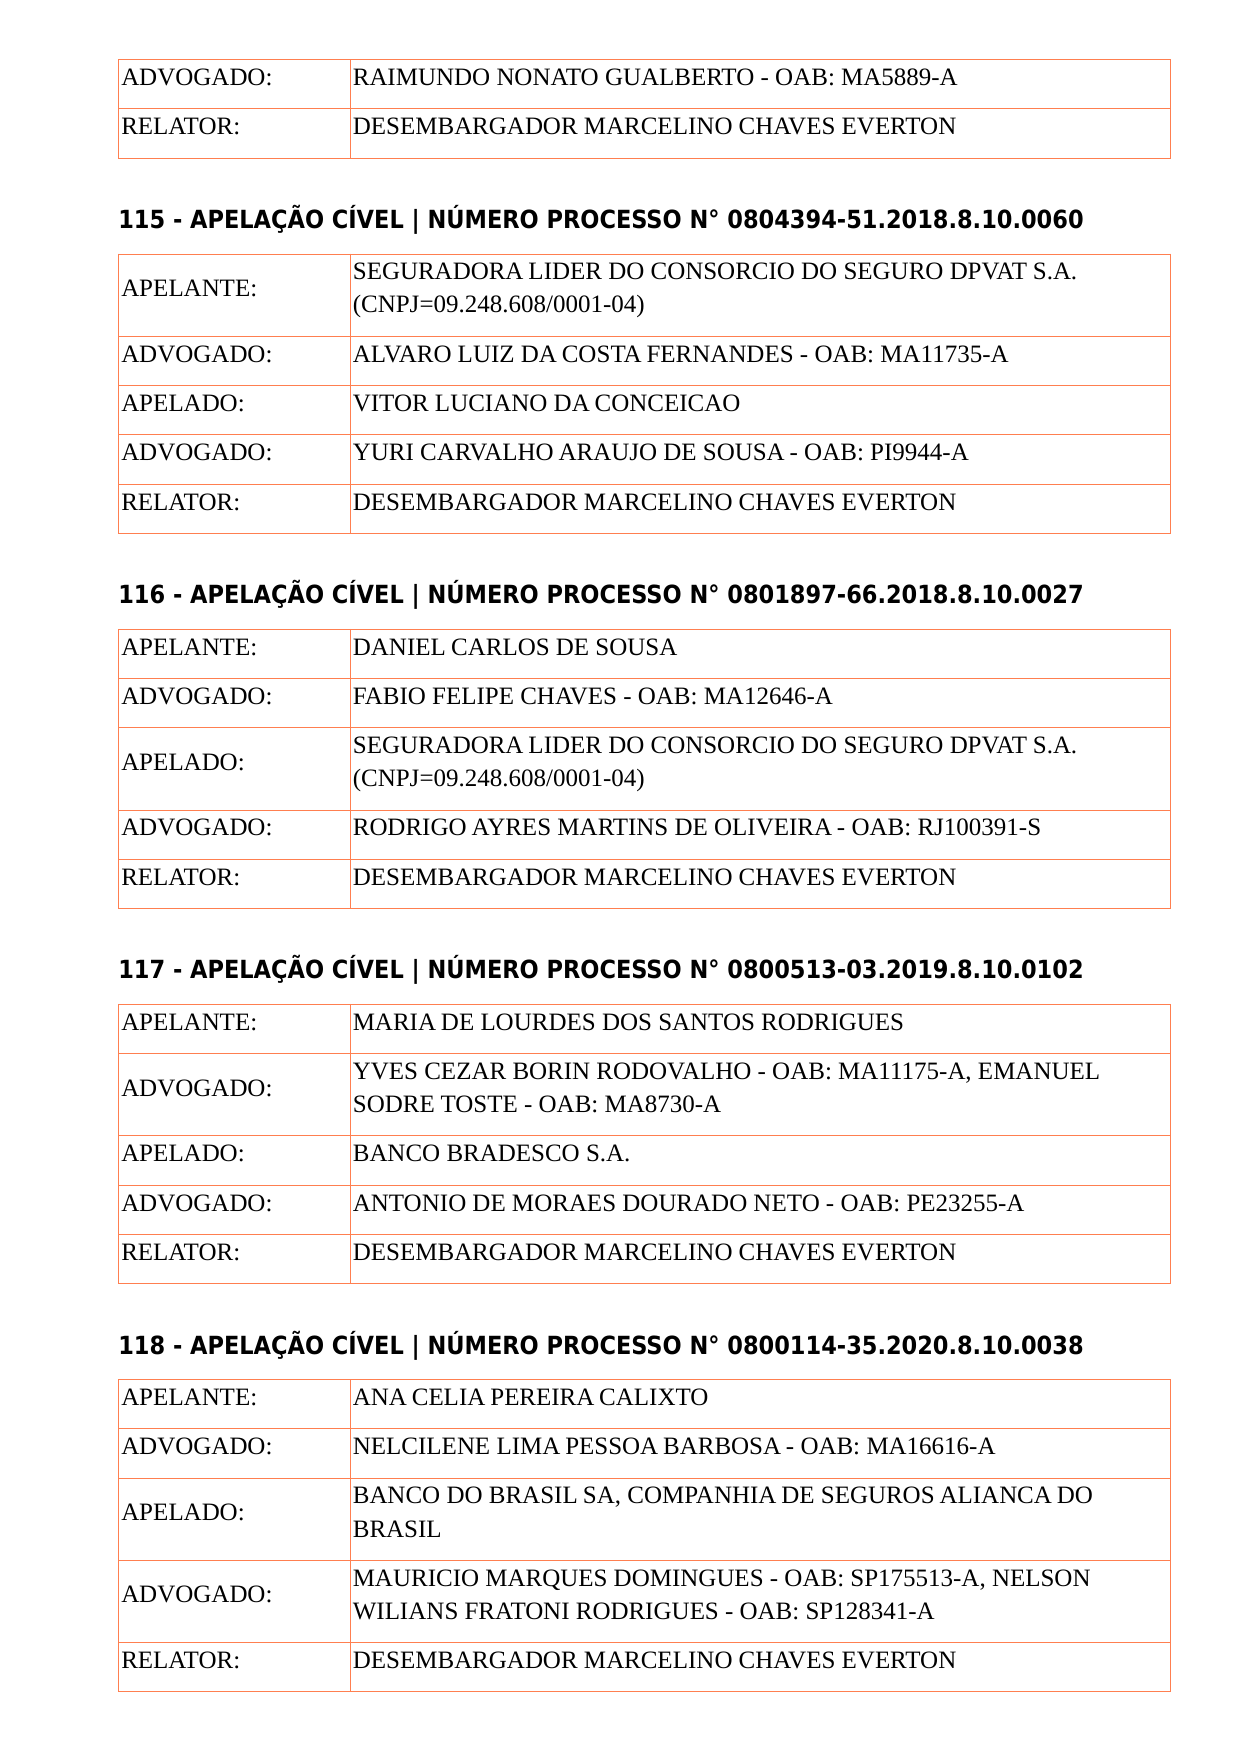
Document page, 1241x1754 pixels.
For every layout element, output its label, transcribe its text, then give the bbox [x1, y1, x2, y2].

table_cell RELATOR: [119, 485, 350, 533]
table_header DANIEL CARLOS DE SOUSA [351, 630, 1170, 678]
table_cell FABIO FELIPE CHAVES - OAB: MA12646-A [351, 679, 1170, 727]
table_cell ADVOGADO: [119, 435, 350, 483]
table_cell ADVOGADO: [119, 60, 350, 108]
text 118 - APELAÇÃO CÍVEL | NÚMERO PROCESSO N° 0800114-35.2020.8.10.0038 [118, 1331, 1181, 1360]
table_cell YVES CEZAR BORIN RODOVALHO - OAB: MA11175-A, EMANUEL SODRE TOSTE - OAB: MA8730-A [351, 1054, 1170, 1135]
table_cell DESEMBARGADOR MARCELINO CHAVES EVERTON [351, 109, 1170, 158]
table_cell SEGURADORA LIDER DO CONSORCIO DO SEGURO DPVAT S.A.(CNPJ=09.248.608/0001-04) [351, 728, 1170, 809]
table_header MARIA DE LOURDES DOS SANTOS RODRIGUES [351, 1005, 1170, 1053]
text 115 - APELAÇÃO CÍVEL | NÚMERO PROCESSO N° 0804394-51.2018.8.10.0060 [118, 205, 1181, 234]
table_cell ADVOGADO: [119, 1429, 350, 1478]
table_header APELANTE: [119, 255, 350, 336]
text 116 - APELAÇÃO CÍVEL | NÚMERO PROCESSO N° 0801897-66.2018.8.10.0027 [118, 581, 1181, 610]
table_cell ALVARO LUIZ DA COSTA FERNANDES - OAB: MA11735-A [351, 337, 1170, 385]
table_cell MAURICIO MARQUES DOMINGUES - OAB: SP175513-A, NELSON WILIANS FRATONI RODRIGUES - OAB: SP128341-A [351, 1561, 1170, 1642]
table_cell NELCILENE LIMA PESSOA BARBOSA - OAB: MA16616-A [351, 1429, 1170, 1478]
table_cell ADVOGADO: [119, 1054, 350, 1135]
table_cell ADVOGADO: [119, 679, 350, 727]
table_cell ADVOGADO: [119, 811, 350, 859]
table_cell BANCO BRADESCO S.A. [351, 1136, 1170, 1185]
table_cell APELADO: [119, 1136, 350, 1185]
table_cell ADVOGADO: [119, 337, 350, 385]
table_cell RELATOR: [119, 1235, 350, 1283]
table_cell VITOR LUCIANO DA CONCEICAO [351, 386, 1170, 434]
table_cell APELADO: [119, 728, 350, 809]
table_cell DESEMBARGADOR MARCELINO CHAVES EVERTON [351, 1235, 1170, 1283]
table_header APELANTE: [119, 1005, 350, 1053]
table_cell DESEMBARGADOR MARCELINO CHAVES EVERTON [351, 860, 1170, 908]
table_cell ANTONIO DE MORAES DOURADO NETO - OAB: PE23255-A [351, 1186, 1170, 1234]
table_cell DESEMBARGADOR MARCELINO CHAVES EVERTON [351, 485, 1170, 533]
table_cell RAIMUNDO NONATO GUALBERTO - OAB: MA5889-A [351, 60, 1170, 108]
table_header SEGURADORA LIDER DO CONSORCIO DO SEGURO DPVAT S.A.(CNPJ=09.248.608/0001-04) [351, 255, 1170, 336]
table_cell RELATOR: [119, 1643, 350, 1691]
table_header APELANTE: [119, 630, 350, 678]
table_cell APELADO: [119, 386, 350, 434]
table_header APELANTE: [119, 1380, 350, 1428]
table_cell RELATOR: [119, 860, 350, 908]
table_cell DESEMBARGADOR MARCELINO CHAVES EVERTON [351, 1643, 1170, 1691]
table_cell ADVOGADO: [119, 1186, 350, 1234]
table_header ANA CELIA PEREIRA CALIXTO [351, 1380, 1170, 1428]
table_cell YURI CARVALHO ARAUJO DE SOUSA - OAB: PI9944-A [351, 435, 1170, 483]
table_cell RELATOR: [119, 109, 350, 158]
table_cell ADVOGADO: [119, 1561, 350, 1642]
table_cell APELADO: [119, 1479, 350, 1560]
table_cell RODRIGO AYRES MARTINS DE OLIVEIRA - OAB: RJ100391-S [351, 811, 1170, 859]
text 117 - APELAÇÃO CÍVEL | NÚMERO PROCESSO N° 0800513-03.2019.8.10.0102 [118, 956, 1181, 985]
table_cell BANCO DO BRASIL SA, COMPANHIA DE SEGUROS ALIANCA DO BRASIL [351, 1479, 1170, 1560]
